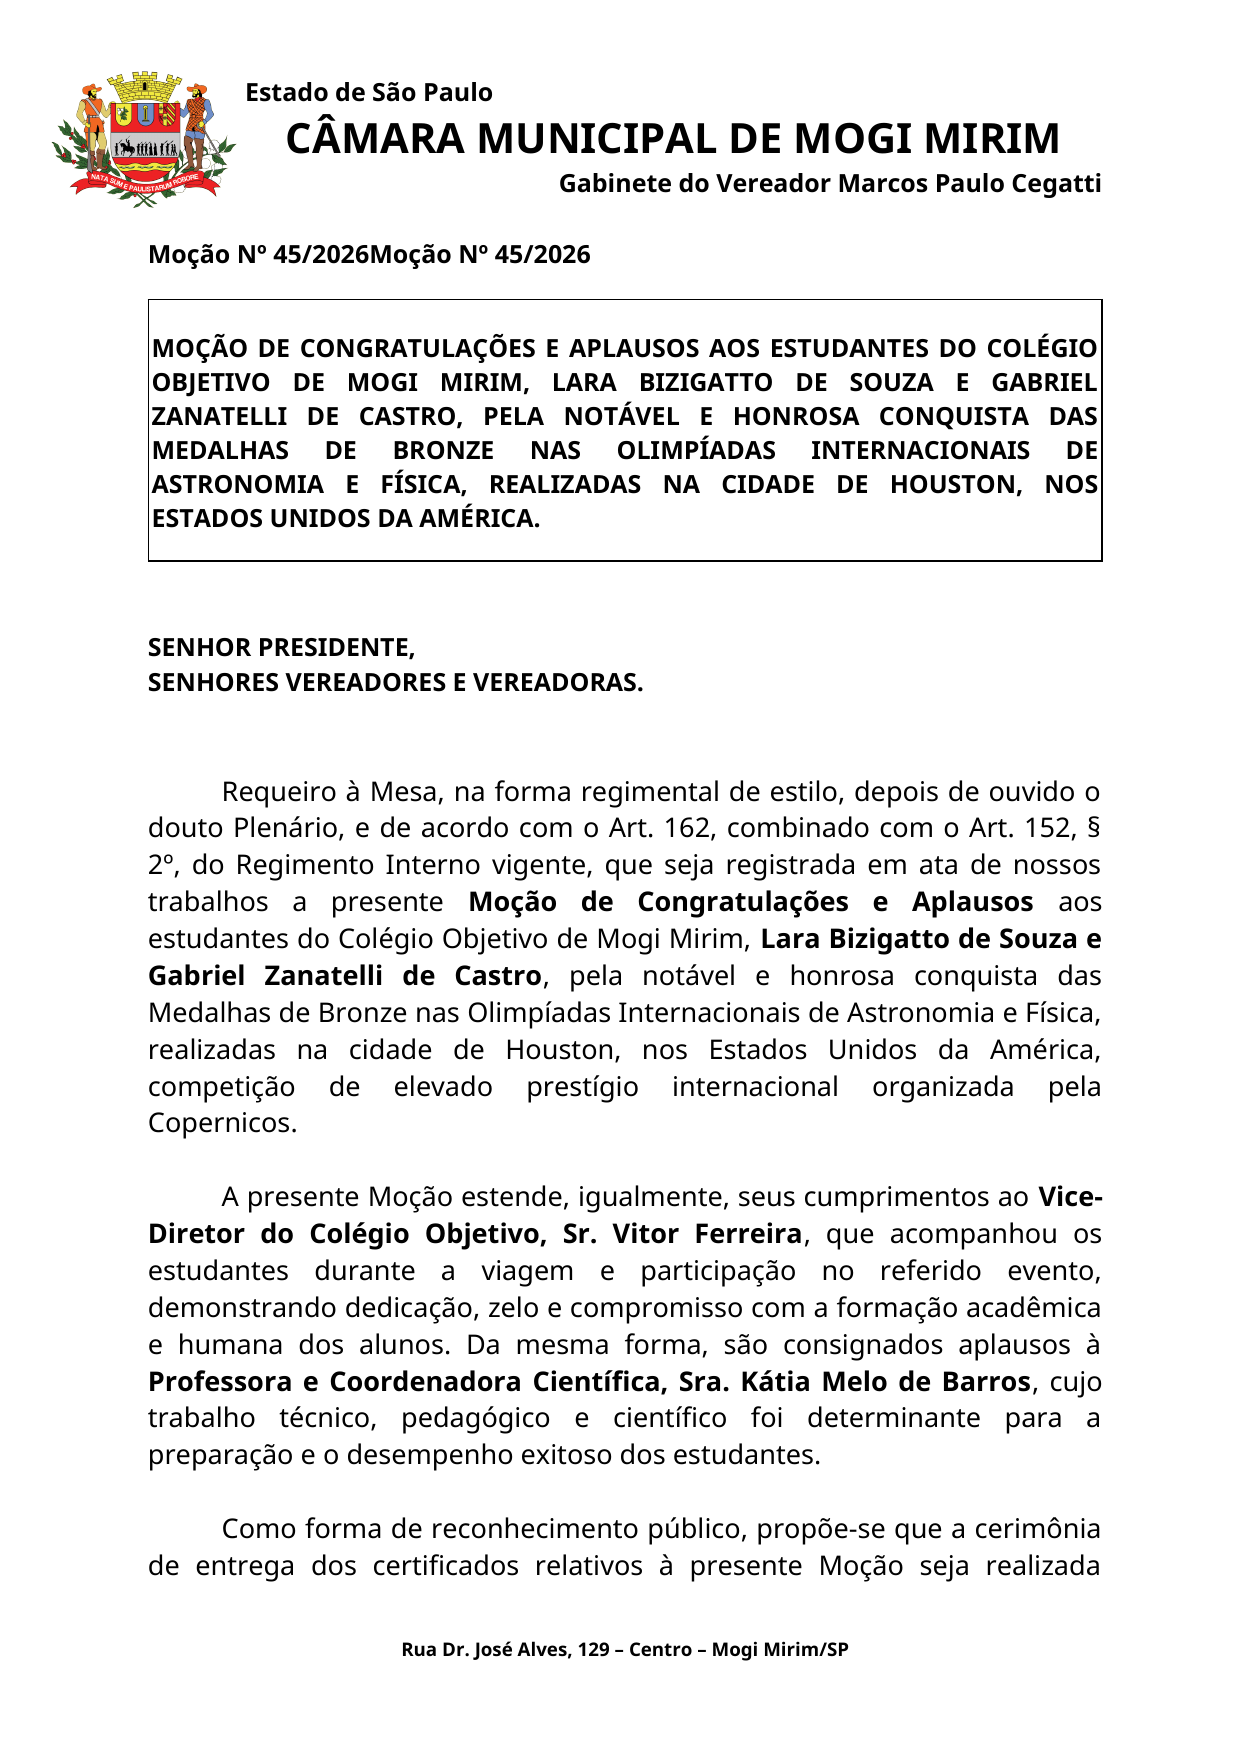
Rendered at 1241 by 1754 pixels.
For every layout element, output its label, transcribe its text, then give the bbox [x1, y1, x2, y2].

text MOÇÃO DE CONGRATULAÇÕES E APLAUSOS AOS ESTUDANTES DO COLÉGIO OBJETIVO DE MOGI MIRIM, LARA BIZIGATTO DE SOUZA E GABRIEL ZANATELLI DE CASTRO, PELA NOTÁVEL E HONROSA CONQUISTA DAS MEDALHAS DE BRONZE NAS OLIMPÍADAS INTERNACIONAIS DE ASTRONOMIA E FÍSICA, REALIZADAS NA CIDADE DE HOUSTON, NOS ESTADOS UNIDOS DA AMÉRICA. [149, 327, 1101, 535]
text Requeiro à Mesa, na forma regimental de estilo, depois de ouvido o douto Plenário, e de acordo com o Art. 162, combinado com o Art. 152, § 2º, do Regimento Interno vigente, que seja registrada em ata de nossos trabalhos a presente Moção de Congratulações e Aplausos aos estudantes do Colégio Objetivo de Mogi Mirim, Lara Bizigatto de Souza e Gabriel Zanatelli de Castro, pela notável e honrosa conquista das Medalhas de Bronze nas Olimpíadas Internacionais de Astronomia e Física, realizadas na cidade de Houston, nos Estados Unidos da América, competição de elevado prestígio internacional organizada pela Copernicos. A presente Moção estende, igualmente, seus cumprimentos ao Vice-Diretor do Colégio Objetivo, Sr. Vitor Ferreira, que acompanhou os estudantes durante a viagem e participação no referido evento, demonstrando dedicação, zelo e compromisso com a formação acadêmica e humana dos alunos. Da mesma forma, são consignados aplausos à Professora e Coordenadora Científica, Sra. Kátia Melo de Barros, cujo trabalho técnico, pedagógico e científico foi determinante para a preparação e o desempenho exitoso dos estudantes. [148, 772, 1103, 1473]
picture [251, 86, 258, 98]
text Moção Nº 45/2026Moção Nº 45/2026 [148, 236, 1103, 270]
text SENHORES VEREADORES E VEREADORAS. [148, 664, 1103, 698]
picture [28, 59, 258, 220]
text Como forma de reconhecimento público, propõe-se que a cerimônia de entrega dos certificados relativos à presente Moção seja realizada [148, 1509, 1103, 1583]
text SENHOR PRESIDENTE, [148, 630, 1103, 664]
